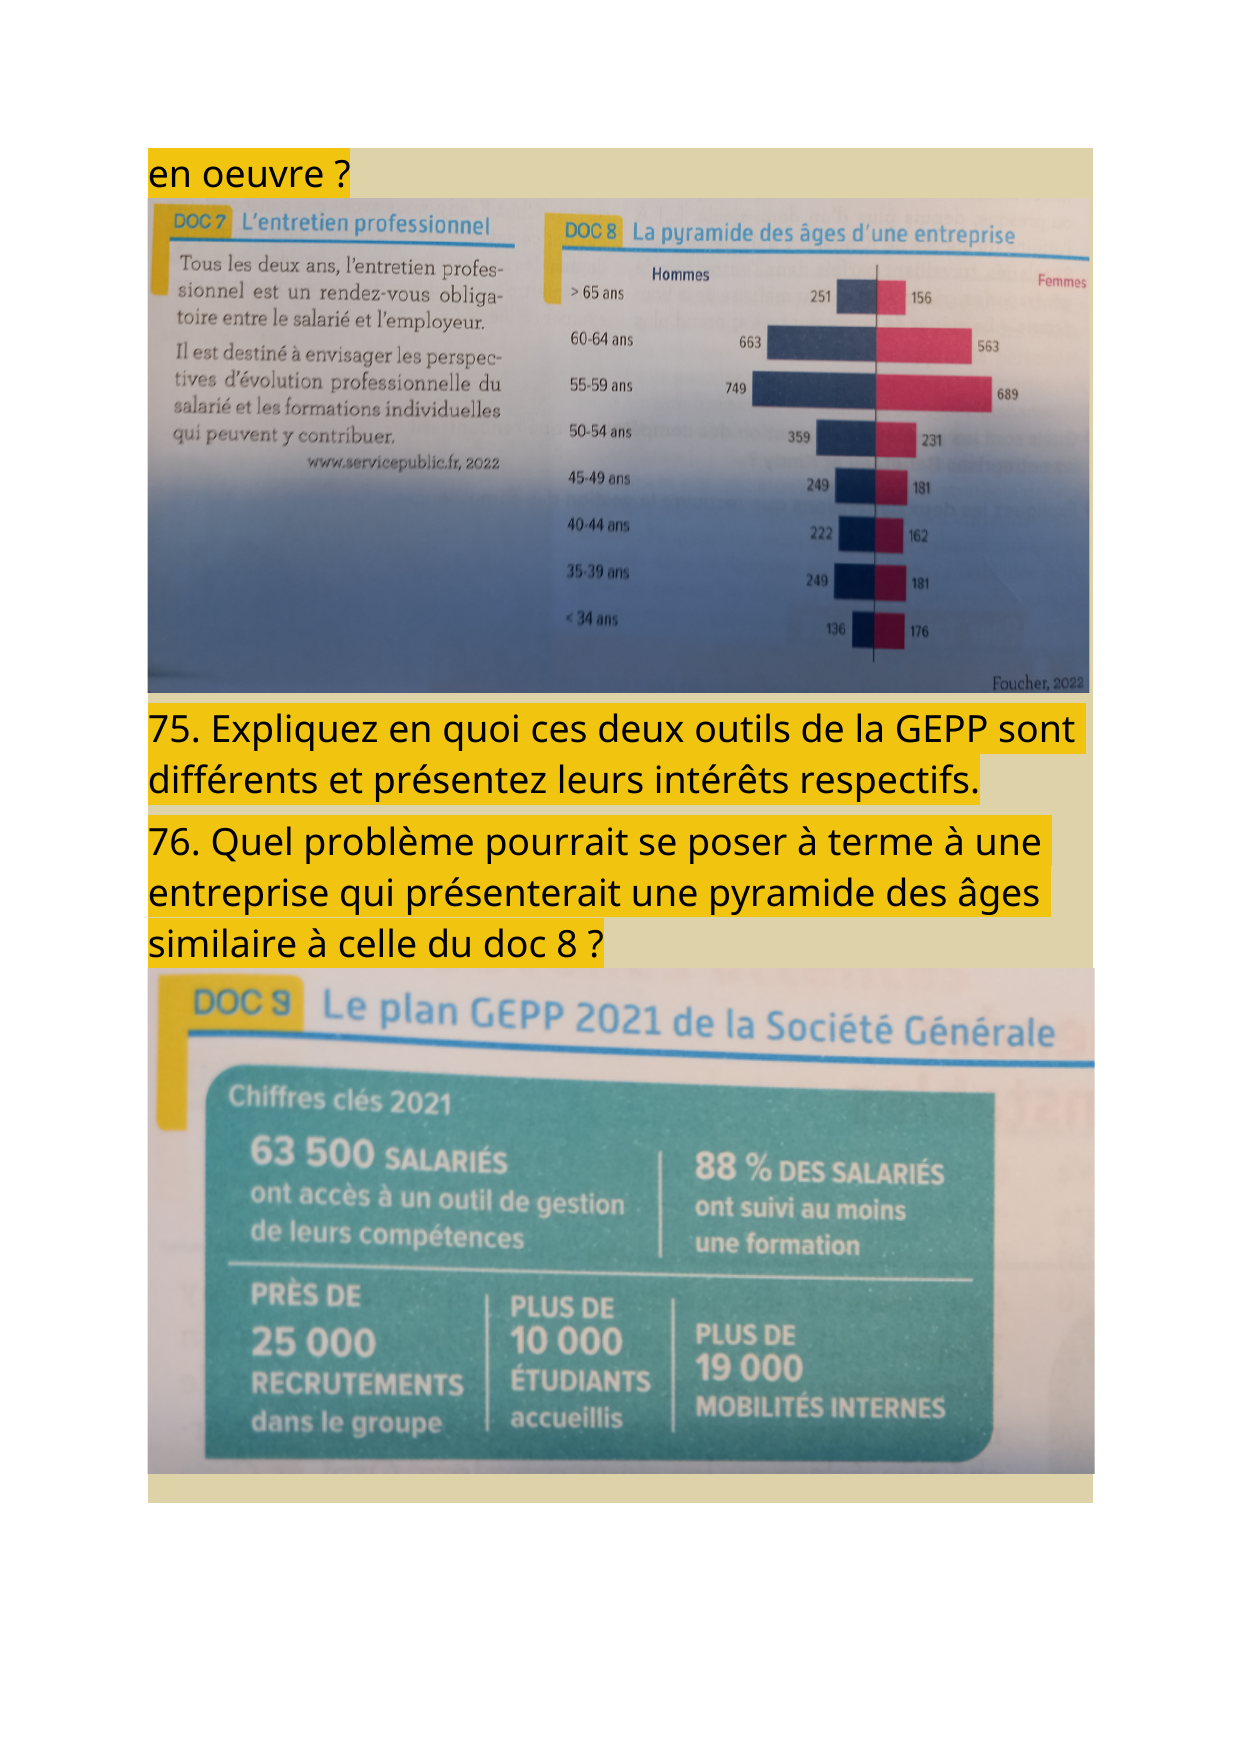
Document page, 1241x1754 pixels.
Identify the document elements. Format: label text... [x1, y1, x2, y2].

text en oeuvre ? [148, 148, 1093, 692]
text 75. Expliquez en quoi ces deux outils de la GEPP sont différents et présentez leurs intérêts respectifs. [148, 703, 1093, 805]
text [148, 1474, 1093, 1503]
text 76. Quel problème pourrait se poser à terme à une entreprise qui présenterait une pyramide des âges similaire à celle du doc 8 ? [148, 815, 1093, 968]
